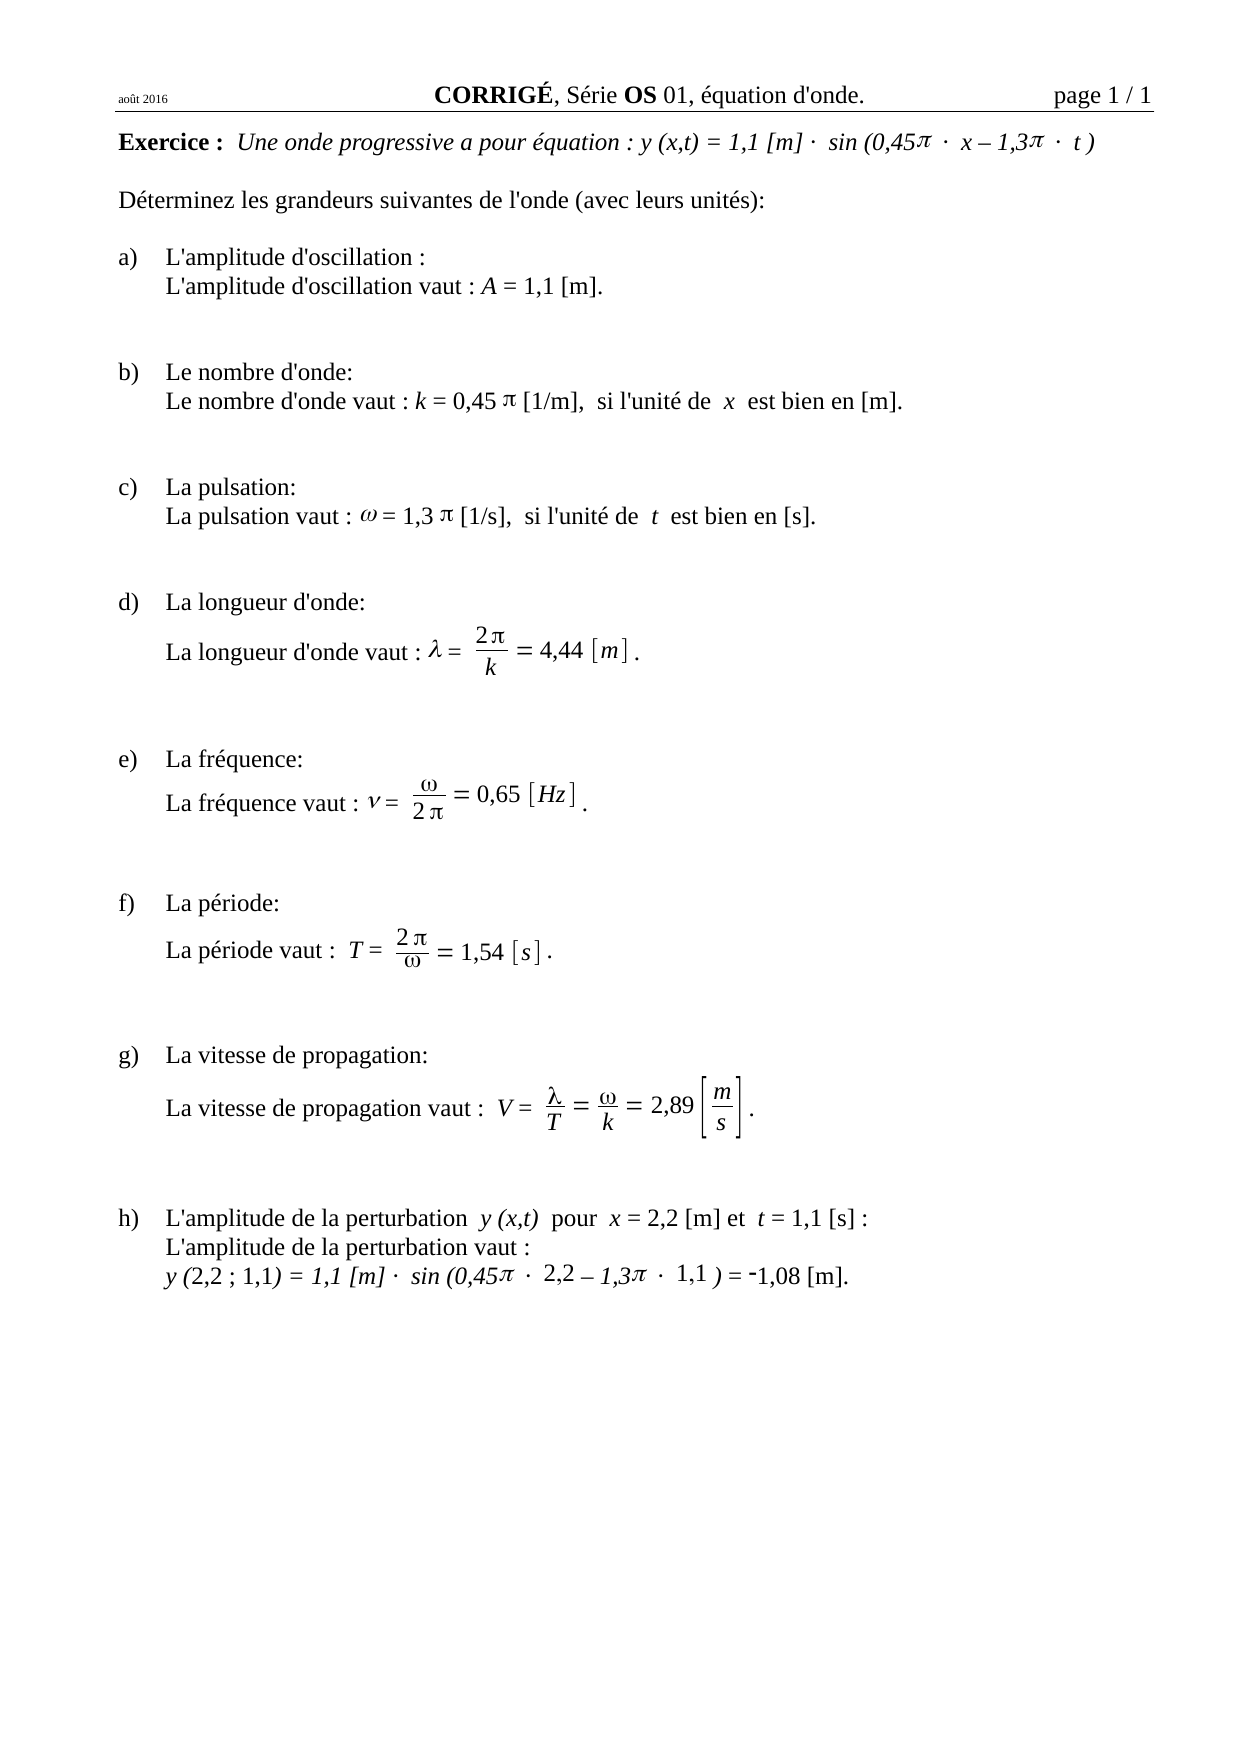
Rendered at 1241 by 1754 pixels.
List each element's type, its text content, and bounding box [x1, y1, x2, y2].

list La fréquence: [118, 744, 1152, 773]
list Le nombre d'onde: [118, 357, 1152, 386]
list La longueur d'onde: [118, 587, 1152, 616]
text y (2,2 ; 1,1) = 1,1 [m] · sin (0,45 · 2,2 – 1,3 · 1,1 ) = -1,08 [m]. [118, 1261, 1152, 1289]
text L'amplitude d'oscillation vaut : A = 1,1 [m]. [118, 271, 1152, 300]
text Exercice : Une onde progressive a pour équation : y (x,t) = 1,1 [m] · sin (0,45 · x – 1,3 · t ) [118, 127, 1152, 156]
list L'amplitude d'oscillation : [118, 242, 1152, 271]
list L'amplitude de la perturbation y (x,t) pour x = 2,2 [m] et t = 1,1 [s] : [118, 1203, 1152, 1232]
text Le nombre d'onde vaut : k = 0,45 p [1/m], si l'unité de x est bien en [m]. [118, 386, 1152, 415]
list La période: [118, 888, 1152, 917]
text La vitesse de propagation vaut : V = . [118, 1069, 1152, 1146]
text Déterminez les grandeurs suivantes de l'onde (avec leurs unités): [118, 185, 1152, 214]
list La pulsation: [118, 472, 1152, 501]
text La pulsation vaut : w = 1,3 p [1/s], si l'unité de t est bien en [s]. [118, 501, 1152, 530]
text La période vaut : T = . [118, 917, 1152, 982]
text La fréquence vaut : n = . [118, 773, 1152, 831]
text La longueur d'onde vaut : l = . [118, 616, 1152, 687]
text L'amplitude de la perturbation vaut : [118, 1232, 1152, 1261]
list La vitesse de propagation: [118, 1040, 1152, 1069]
